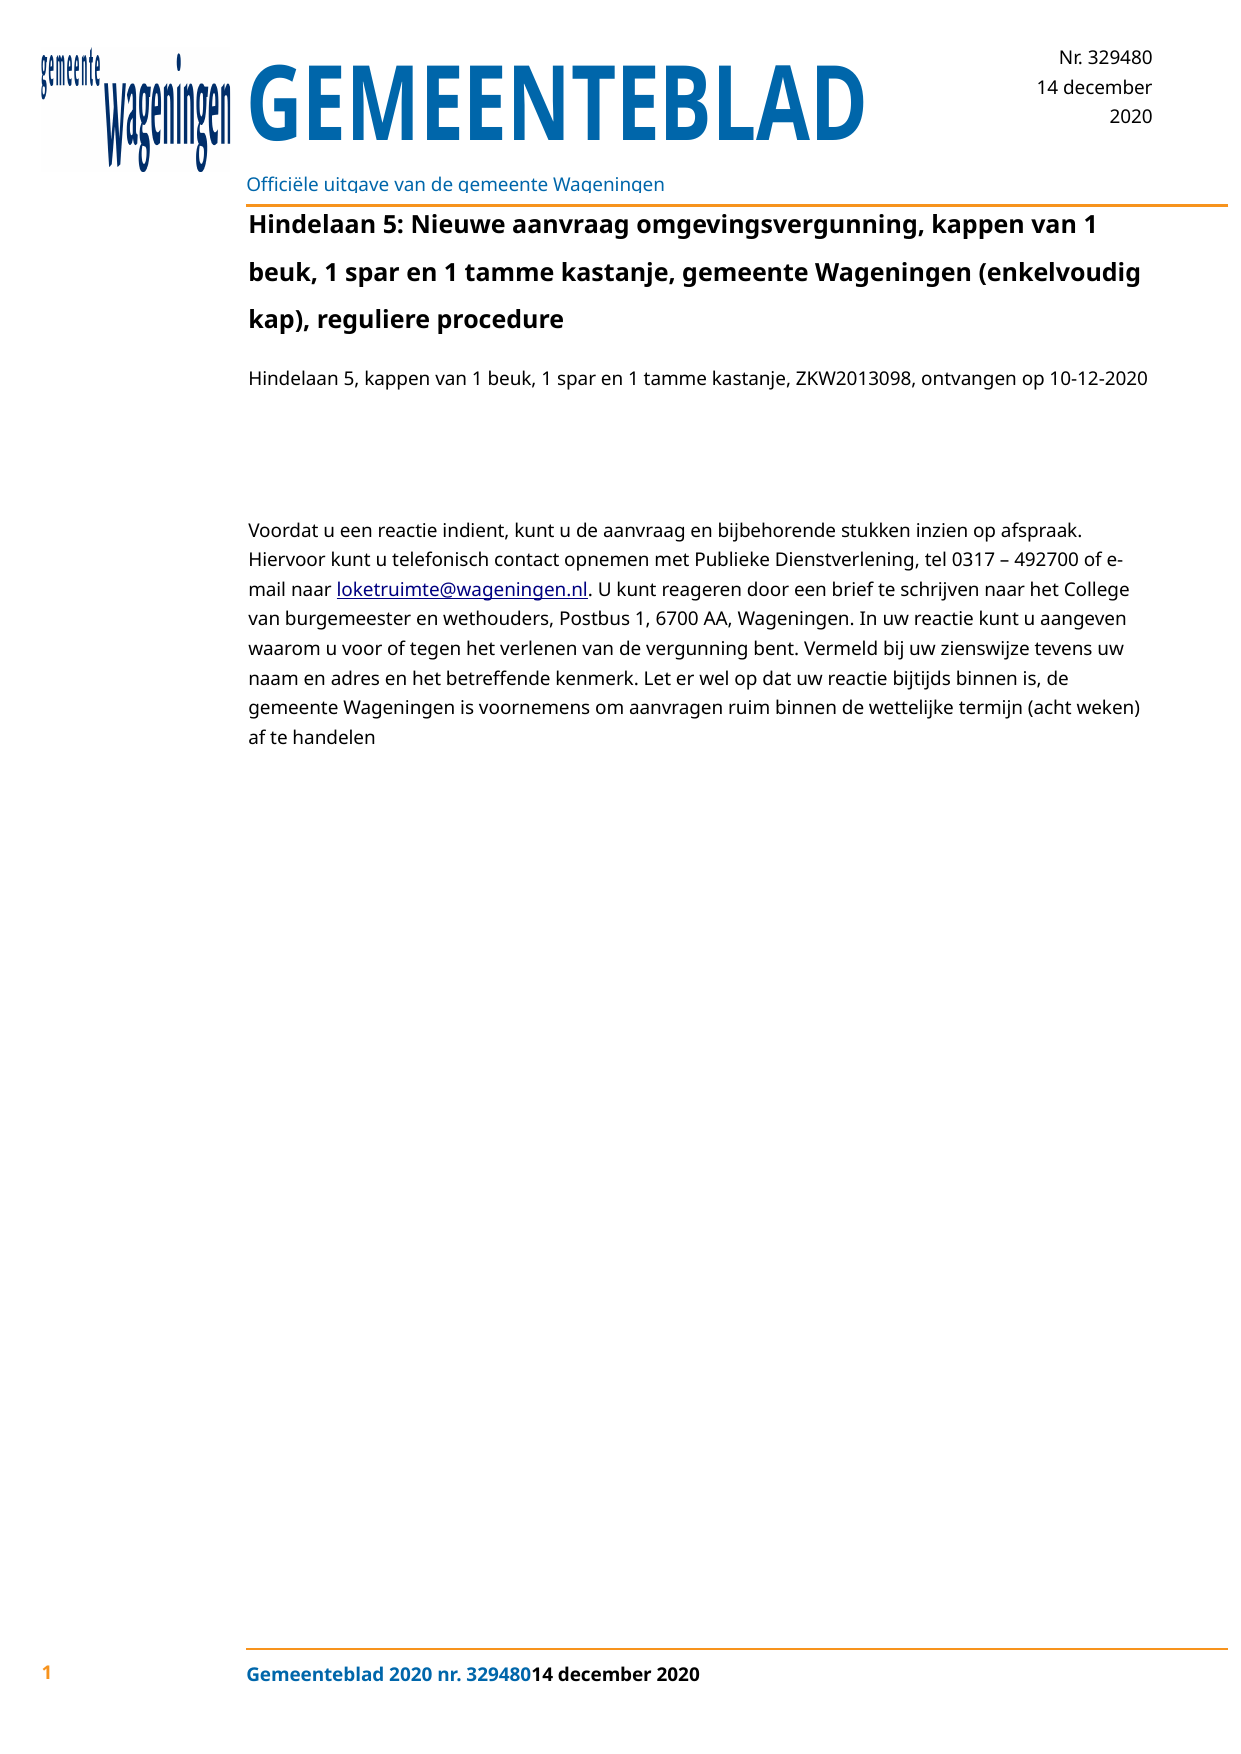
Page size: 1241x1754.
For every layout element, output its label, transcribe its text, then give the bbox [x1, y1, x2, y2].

text Hindelaan 5: Nieuwe aanvraag omgevingsvergunning, kappen van 1 beuk, 1 spar en 1 tamme kastanje, gemeente Wageningen (enkelvoudig kap), reguliere procedure [248, 207, 1152, 336]
text Voordat u een reactie indient, kunt u de aanvraag en bijbehorende stukken inzien op afspraak. Hiervoor kunt u telefonisch contact opnemen met Publieke Dienstverlening, tel 0317 – 492700 of e-mail naar loketruimte@wageningen.nl. U kunt reageren door een brief te schrijven naar het College van burgemeester en wethouders, Postbus 1, 6700 AA, Wageningen. In uw reactie kunt u aangeven waarom u voor of tegen het verlenen van de vergunning bent. Vermeld bij uw zienswijze tevens uw naam en adres en het betreffende kenmerk. Let er wel op dat uw reactie bijtijds binnen is, de gemeente Wageningen is voornemens om aanvragen ruim binnen de wettelijke termijn (acht weken) af te handelen [248, 517, 1152, 749]
text Hindelaan 5, kappen van 1 beuk, 1 spar en 1 tamme kastanje, ZKW2013098, ontvangen op 10-12-2020 [248, 366, 1152, 391]
picture [41, 47, 231, 172]
